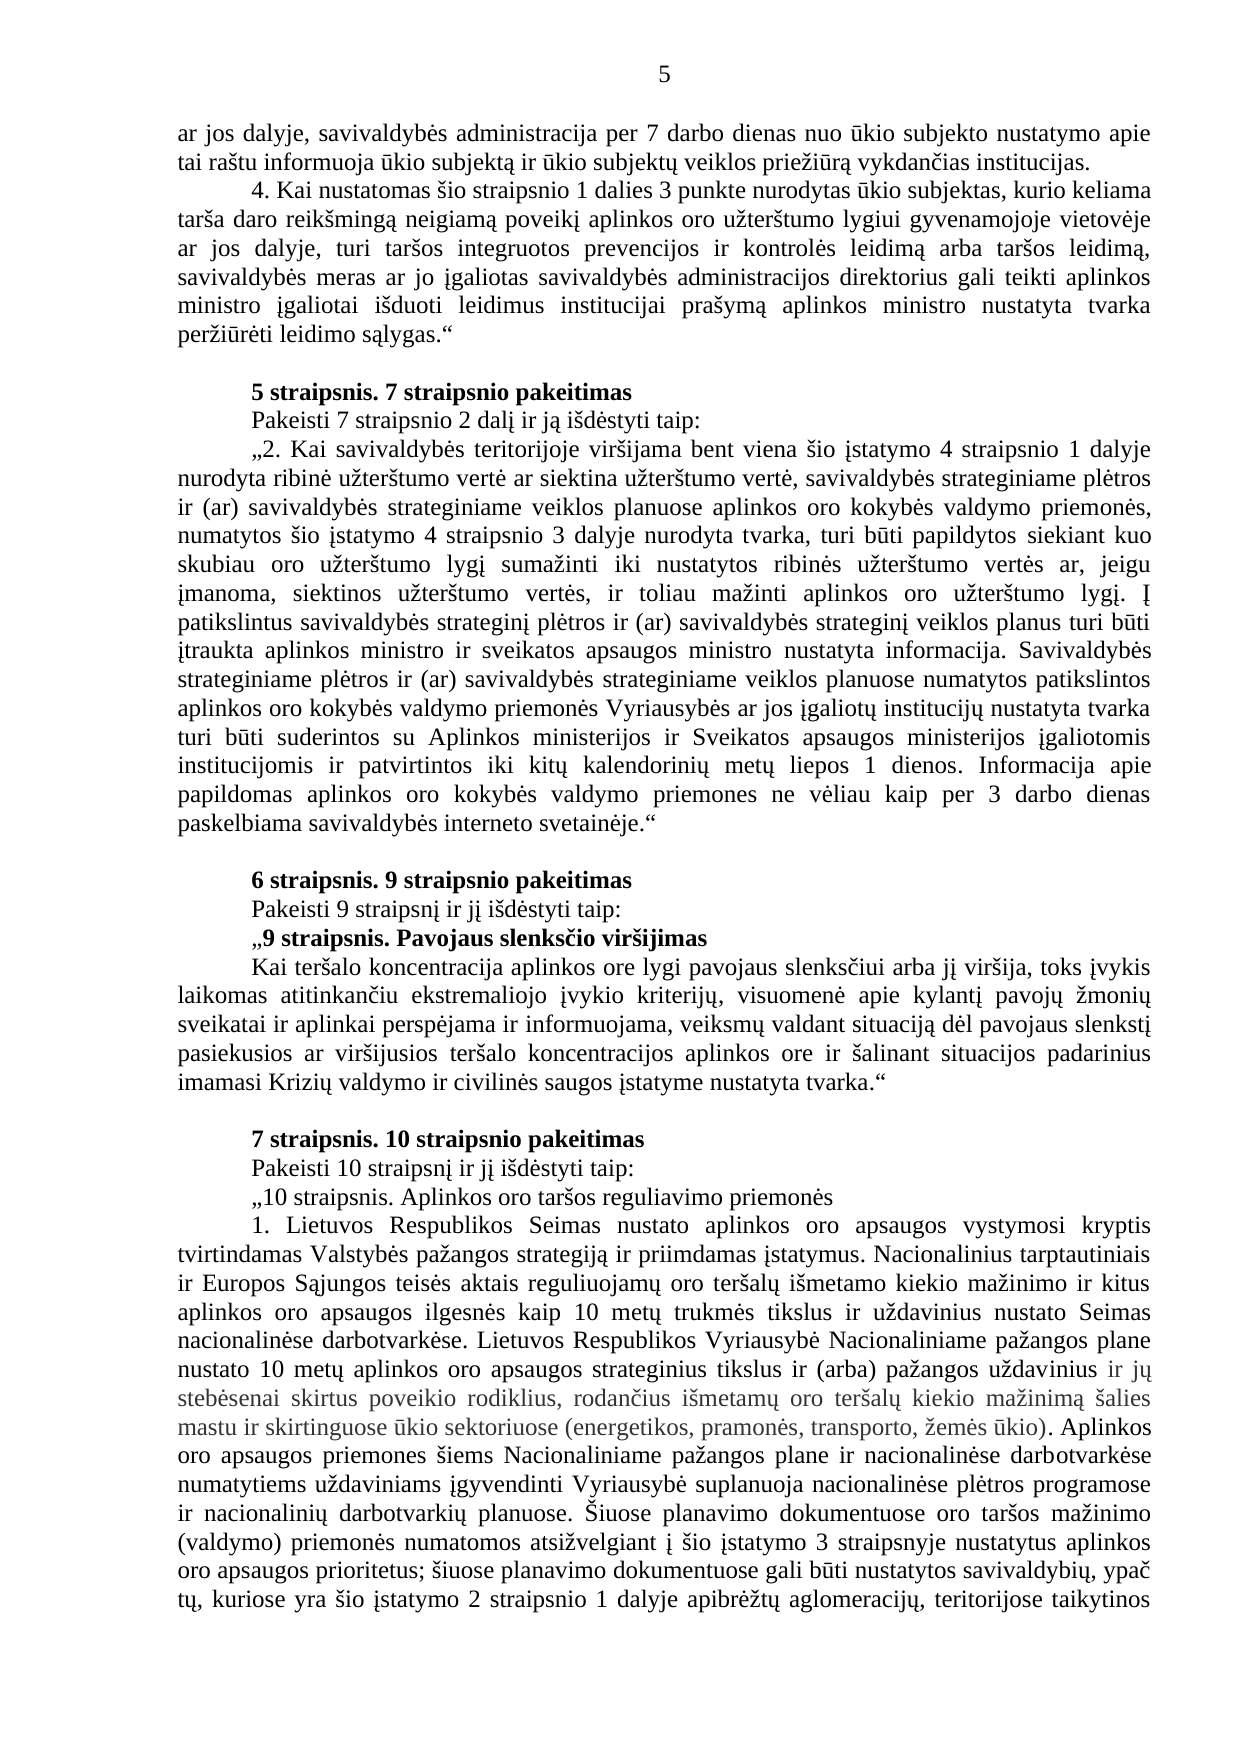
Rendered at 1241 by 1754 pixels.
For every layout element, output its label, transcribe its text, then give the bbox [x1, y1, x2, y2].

text „10 straipsnis. Aplinkos oro taršos reguliavimo priemonės [177, 1182, 1152, 1211]
text Pakeisti 7 straipsnio 2 dalį ir ją išdėstyti taip: [177, 406, 1152, 434]
text Pakeisti 10 straipsnį ir jį išdėstyti taip: [177, 1153, 1152, 1182]
text Pakeisti 9 straipsnį ir jį išdėstyti taip: [177, 894, 1152, 923]
text ar jos dalyje, savivaldybės administracija per 7 darbo dienas nuo ūkio subjekto nustatymo apie tai raštu informuoja ūkio subjektą ir ūkio subjektų veiklos priežiūrą vykdančias institucijas. [177, 118, 1152, 176]
text „2. Kai savivaldybės teritorijoje viršijama bent viena šio įstatymo 4 straipsnio 1 dalyje nurodyta ribinė užterštumo vertė ar siektina užterštumo vertė, savivaldybės strateginiame plėtros ir (ar) savivaldybės strateginiame veiklos planuose aplinkos oro kokybės valdymo priemonės, numatytos šio įstatymo 4 straipsnio 3 dalyje nurodyta tvarka, turi būti papildytos siekiant kuo skubiau oro užterštumo lygį sumažinti iki nustatytos ribinės užterštumo vertės ar, jeigu įmanoma, siektinos užterštumo vertės, ir toliau mažinti aplinkos oro užterštumo lygį. Į patikslintus savivaldybės strateginį plėtros ir (ar) savivaldybės strateginį veiklos planus turi būti įtraukta aplinkos ministro ir sveikatos apsaugos ministro nustatyta informacija. Savivaldybės strateginiame plėtros ir (ar) savivaldybės strateginiame veiklos planuose numatytos patikslintos aplinkos oro kokybės valdymo priemonės Vyriausybės ar jos įgaliotų institucijų nustatyta tvarka turi būti suderintos su Aplinkos ministerijos ir Sveikatos apsaugos ministerijos įgaliotomis institucijomis ir patvirtintos iki kitų kalendorinių metų liepos 1 dienos. Informacija apie papildomas aplinkos oro kokybės valdymo priemones ne vėliau kaip per 3 darbo dienas paskelbiama savivaldybės interneto svetainėje.“ [177, 434, 1152, 837]
text 7 straipsnis. 10 straipsnio pakeitimas [177, 1124, 1152, 1153]
text Kai teršalo koncentracija aplinkos ore lygi pavojaus slenksčiui arba jį viršija, toks įvykis laikomas atitinkančiu ekstremaliojo įvykio kriterijų, visuomenė apie kylantį pavojų žmonių sveikatai ir aplinkai perspėjama ir informuojama, veiksmų valdant situaciją dėl pavojaus slenkstį pasiekusios ar viršijusios teršalo koncentracijos aplinkos ore ir šalinant situacijos padarinius imamasi Krizių valdymo ir civilinės saugos įstatyme nustatyta tvarka.“ [177, 952, 1152, 1096]
text 5 straipsnis. 7 straipsnio pakeitimas [177, 377, 1152, 406]
text 1. Lietuvos Respublikos Seimas nustato aplinkos oro apsaugos vystymosi kryptis tvirtindamas Valstybės pažangos strategiją ir priimdamas įstatymus. Nacionalinius tarptautiniais ir Europos Sąjungos teisės aktais reguliuojamų oro teršalų išmetamo kiekio mažinimo ir kitus aplinkos oro apsaugos ilgesnės kaip 10 metų trukmės tikslus ir uždavinius nustato Seimas nacionalinėse darbotvarkėse. Lietuvos Respublikos Vyriausybė Nacionaliniame pažangos plane nustato 10 metų aplinkos oro apsaugos strateginius tikslus ir (arba) pažangos uždavinius ir jų stebėsenai skirtus poveikio rodiklius, rodančius išmetamų oro teršalų kiekio mažinimą šalies mastu ir skirtinguose ūkio sektoriuose (energetikos, pramonės, transporto, žemės ūkio). Aplinkos oro apsaugos priemones šiems Nacionaliniame pažangos plane ir nacionalinėse darbotvarkėse numatytiems uždaviniams įgyvendinti Vyriausybė suplanuoja nacionalinėse plėtros programose ir nacionalinių darbotvarkių planuose. Šiuose planavimo dokumentuose oro taršos mažinimo (valdymo) priemonės numatomos atsižvelgiant į šio įstatymo 3 straipsnyje nustatytus aplinkos oro apsaugos prioritetus; šiuose planavimo dokumentuose gali būti nustatytos savivaldybių, ypač tų, kuriose yra šio įstatymo 2 straipsnio 1 dalyje apibrėžtų aglomeracijų, teritorijose taikytinos [177, 1211, 1152, 1613]
text 6 straipsnis. 9 straipsnio pakeitimas [177, 866, 1152, 894]
text „9 straipsnis. Pavojaus slenksčio viršijimas [177, 923, 1152, 952]
text 4. Kai nustatomas šio straipsnio 1 dalies 3 punkte nurodytas ūkio subjektas, kurio keliama tarša daro reikšmingą neigiamą poveikį aplinkos oro užterštumo lygiui gyvenamojoje vietovėje ar jos dalyje, turi taršos integruotos prevencijos ir kontrolės leidimą arba taršos leidimą, savivaldybės meras ar jo įgaliotas savivaldybės administracijos direktorius gali teikti aplinkos ministro įgaliotai išduoti leidimus institucijai prašymą aplinkos ministro nustatyta tvarka peržiūrėti leidimo sąlygas.“ [177, 176, 1152, 348]
